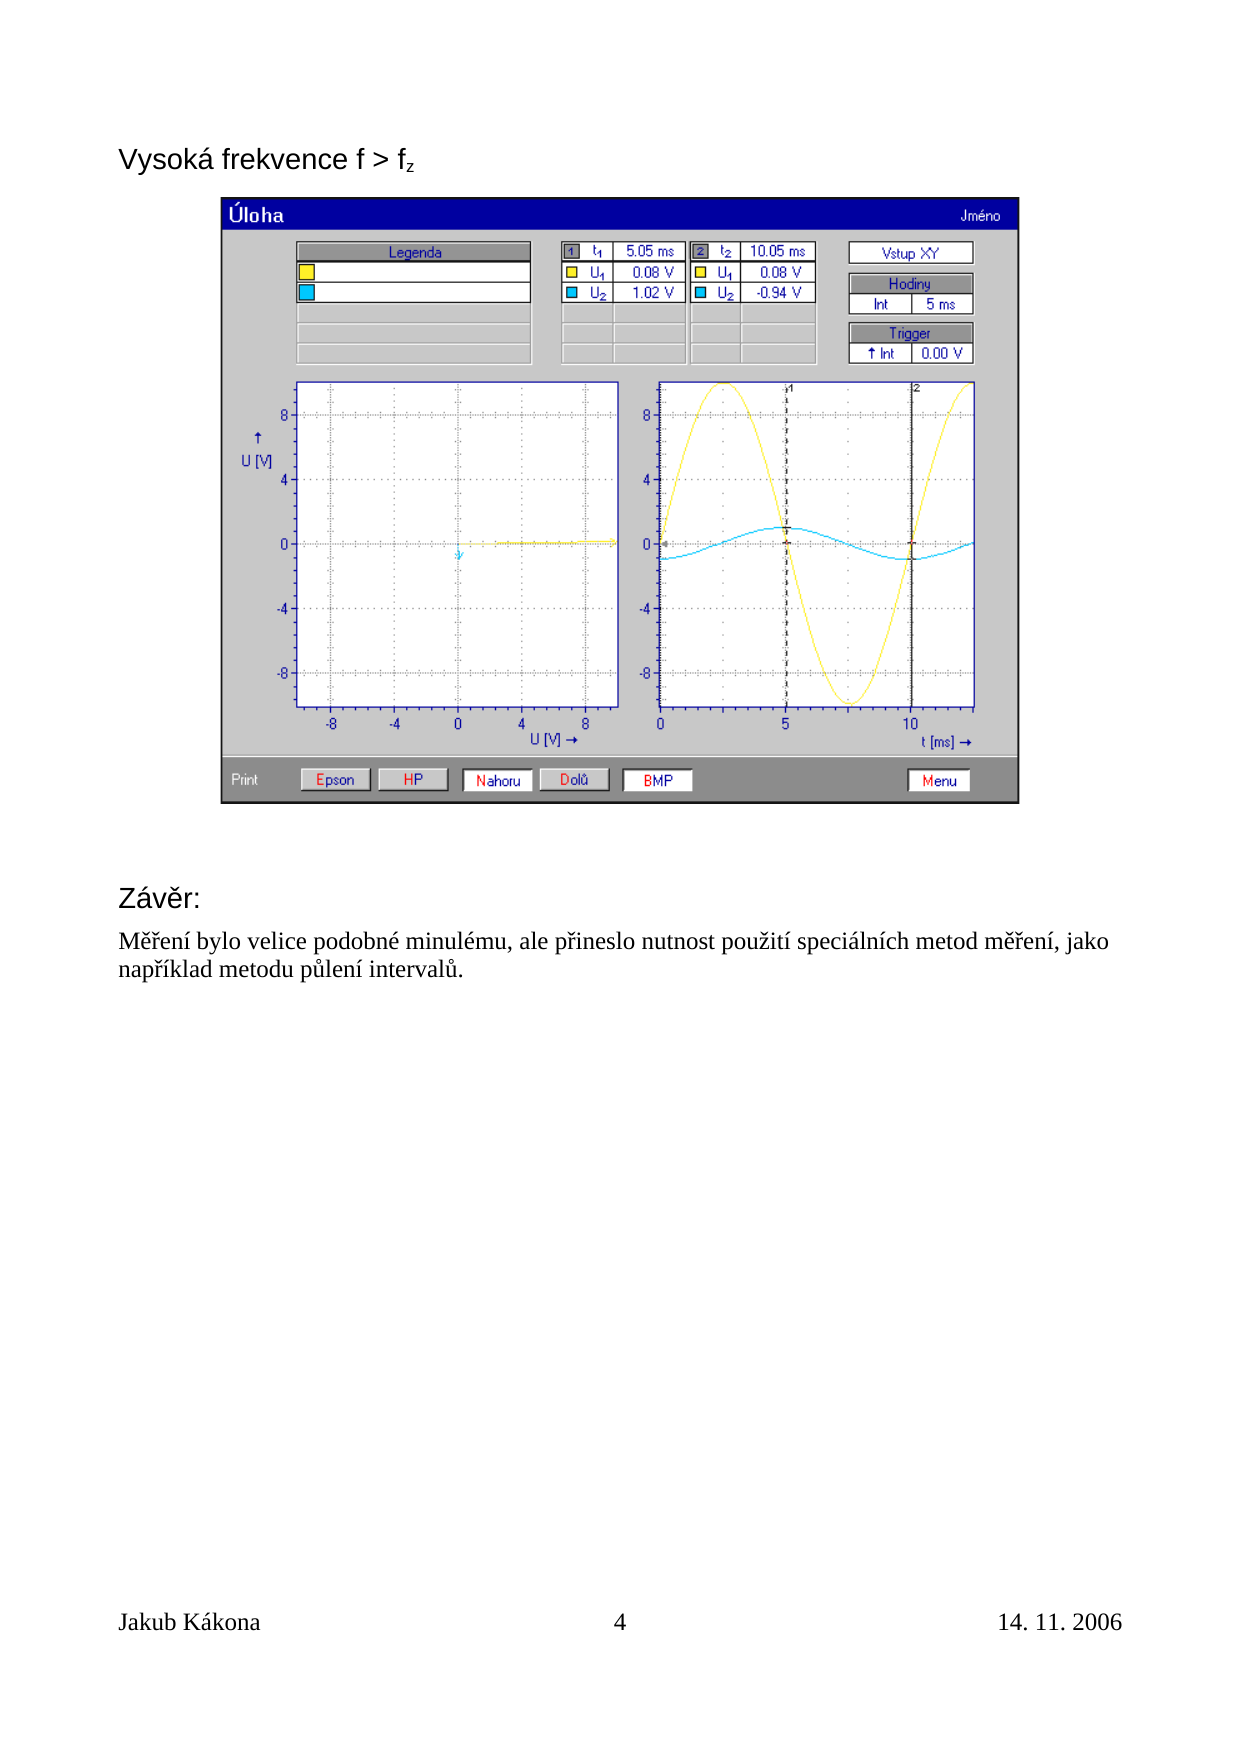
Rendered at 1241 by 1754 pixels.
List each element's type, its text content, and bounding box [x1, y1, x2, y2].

picture [220, 197, 1020, 804]
subtitle Závěr: [118, 882, 1122, 915]
text Měření bylo velice podobné minulému, ale přineslo nutnost použití speciálních metod měření, jako například metodu půlení intervalů. [118, 927, 1122, 983]
subtitle Vysoká frekvence f > fz [118, 143, 1122, 176]
